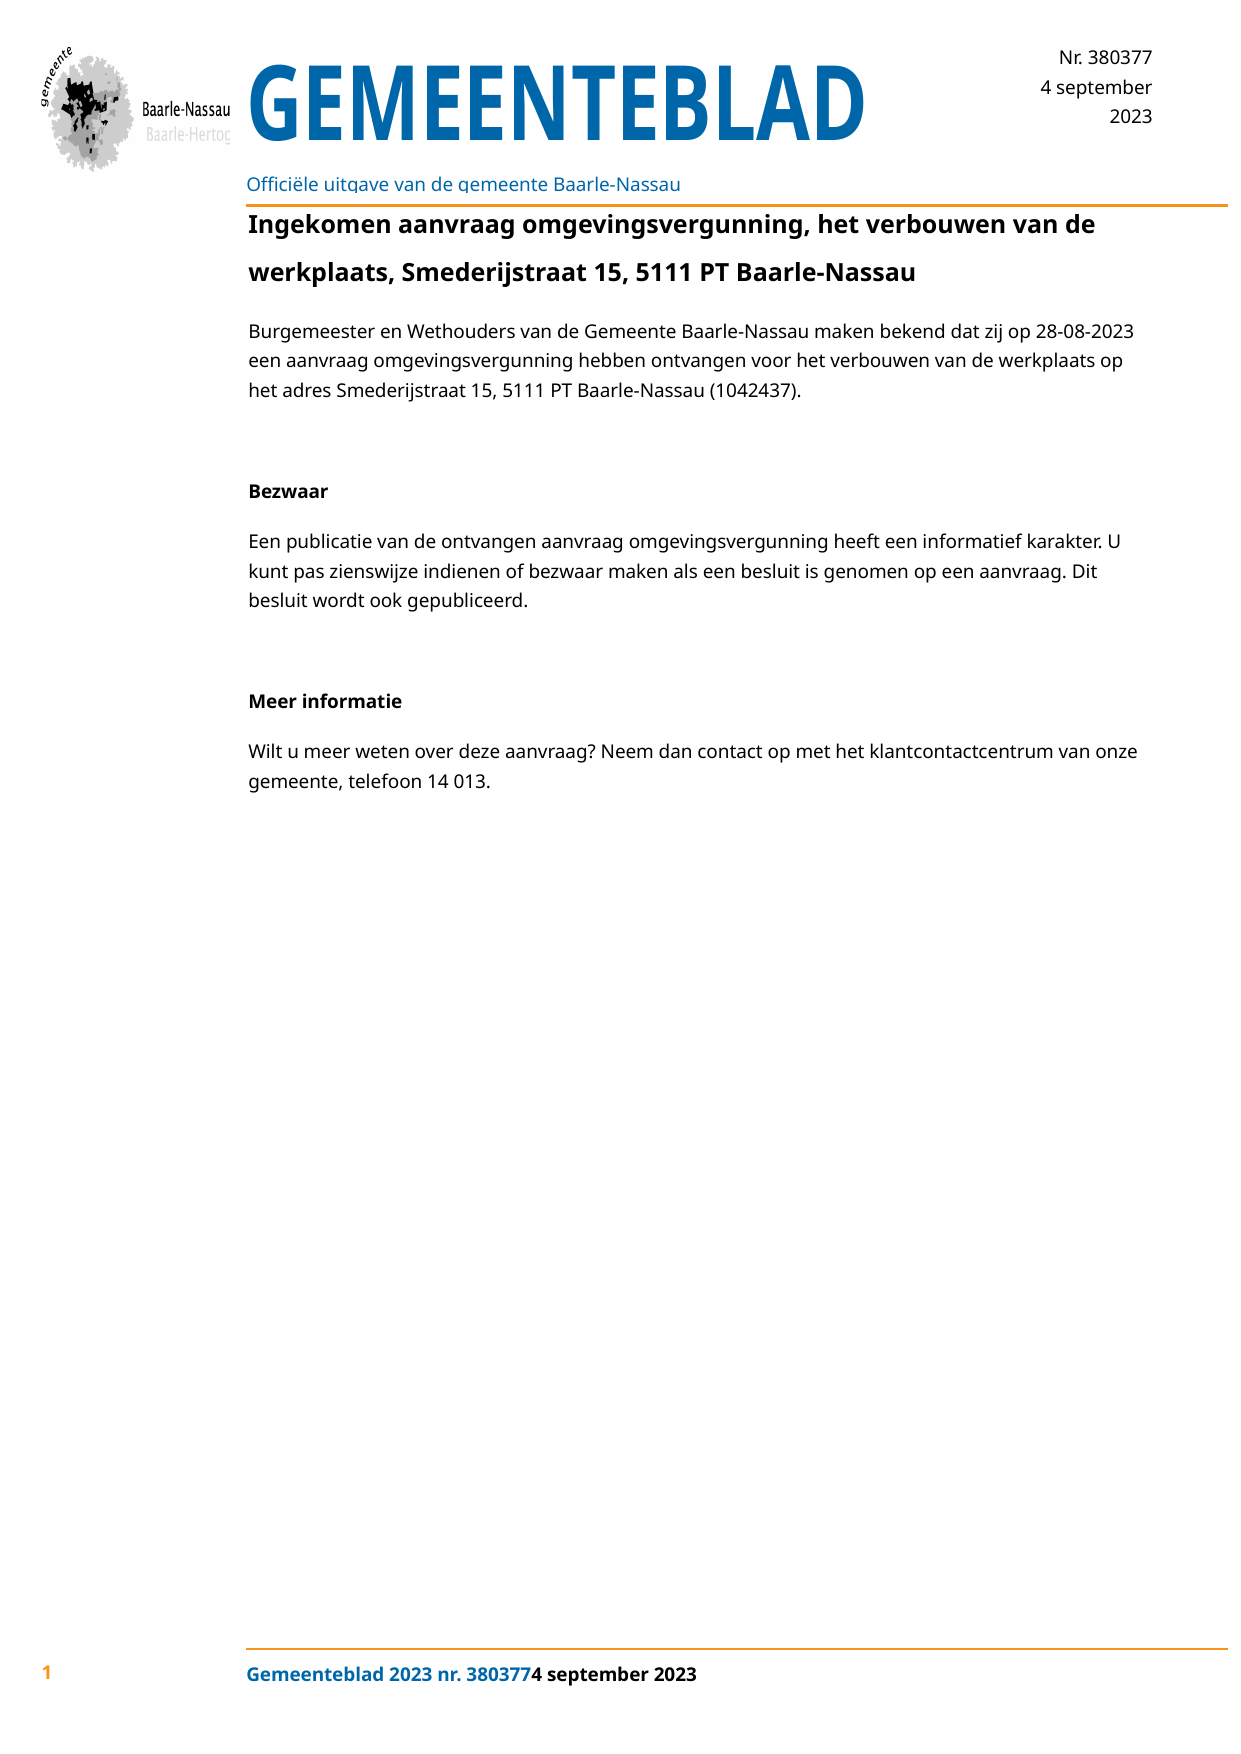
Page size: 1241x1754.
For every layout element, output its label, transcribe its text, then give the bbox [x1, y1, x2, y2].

text Meer informatie [248, 688, 1152, 714]
text Wilt u meer weten over deze aanvraag? Neem dan contact op met het klantcontactcentrum van onze gemeente, telefoon 14 013. [248, 739, 1152, 794]
picture [41, 47, 231, 172]
text Een publicatie van de ontvangen aanvraag omgevingsvergunning heeft een informatief karakter. U kunt pas zienswijze indienen of bezwaar maken als een besluit is genomen op een aanvraag. Dit besluit wordt ook gepubliceerd. [248, 528, 1152, 613]
text Ingekomen aanvraag omgevingsvergunning, het verbouwen van de werkplaats, Smederijstraat 15, 5111 PT Baarle-Nassau [248, 207, 1152, 288]
text Burgemeester en Wethouders van de Gemeente Baarle-Nassau maken bekend dat zij op 28-08-2023 een aanvraag omgevingsvergunning hebben ontvangen voor het verbouwen van de werkplaats op het adres Smederijstraat 15, 5111 PT Baarle-Nassau (1042437). [248, 318, 1152, 403]
text Bezwaar [248, 478, 1152, 504]
